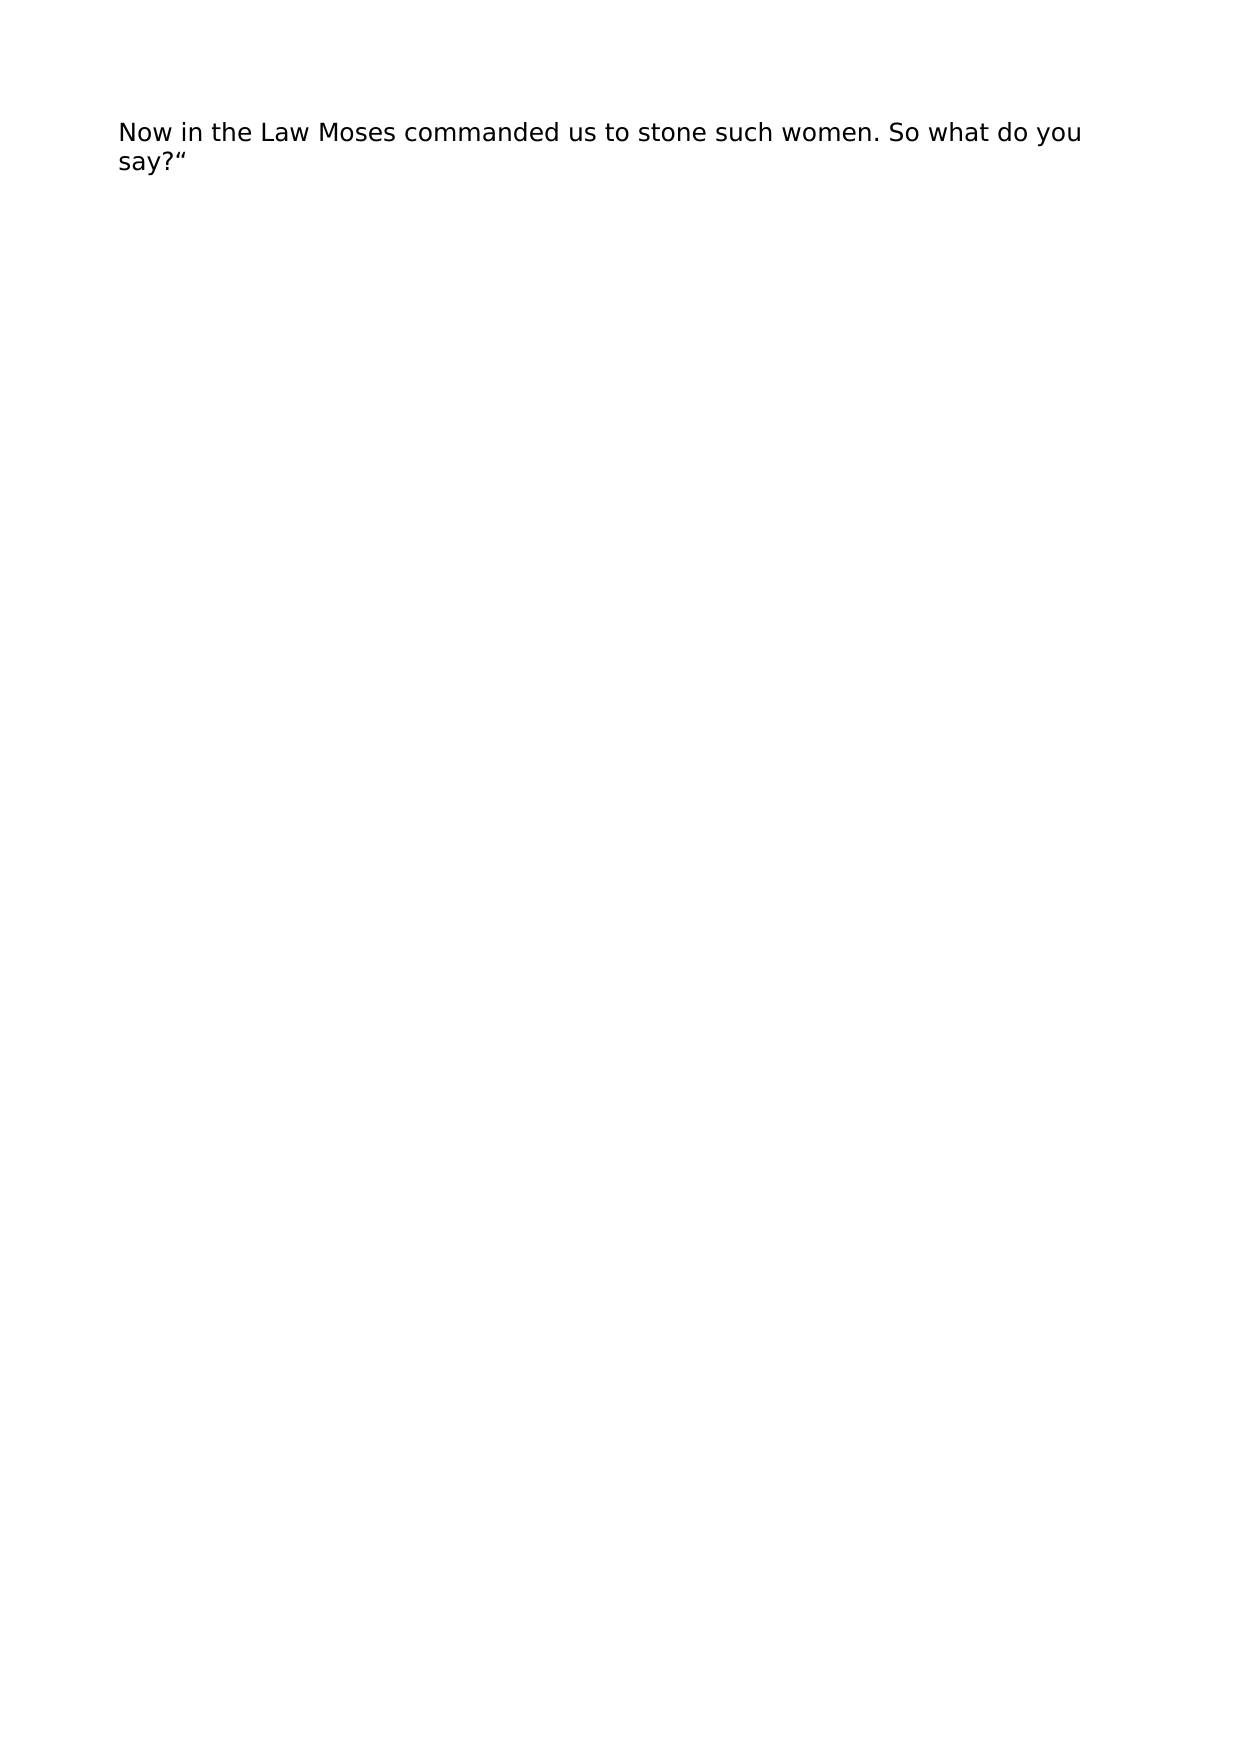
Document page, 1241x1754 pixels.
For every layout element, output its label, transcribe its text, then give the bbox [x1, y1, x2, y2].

text Now in the Law Moses commanded us to stone such women. So what do you say?“ [118, 118, 1122, 176]
